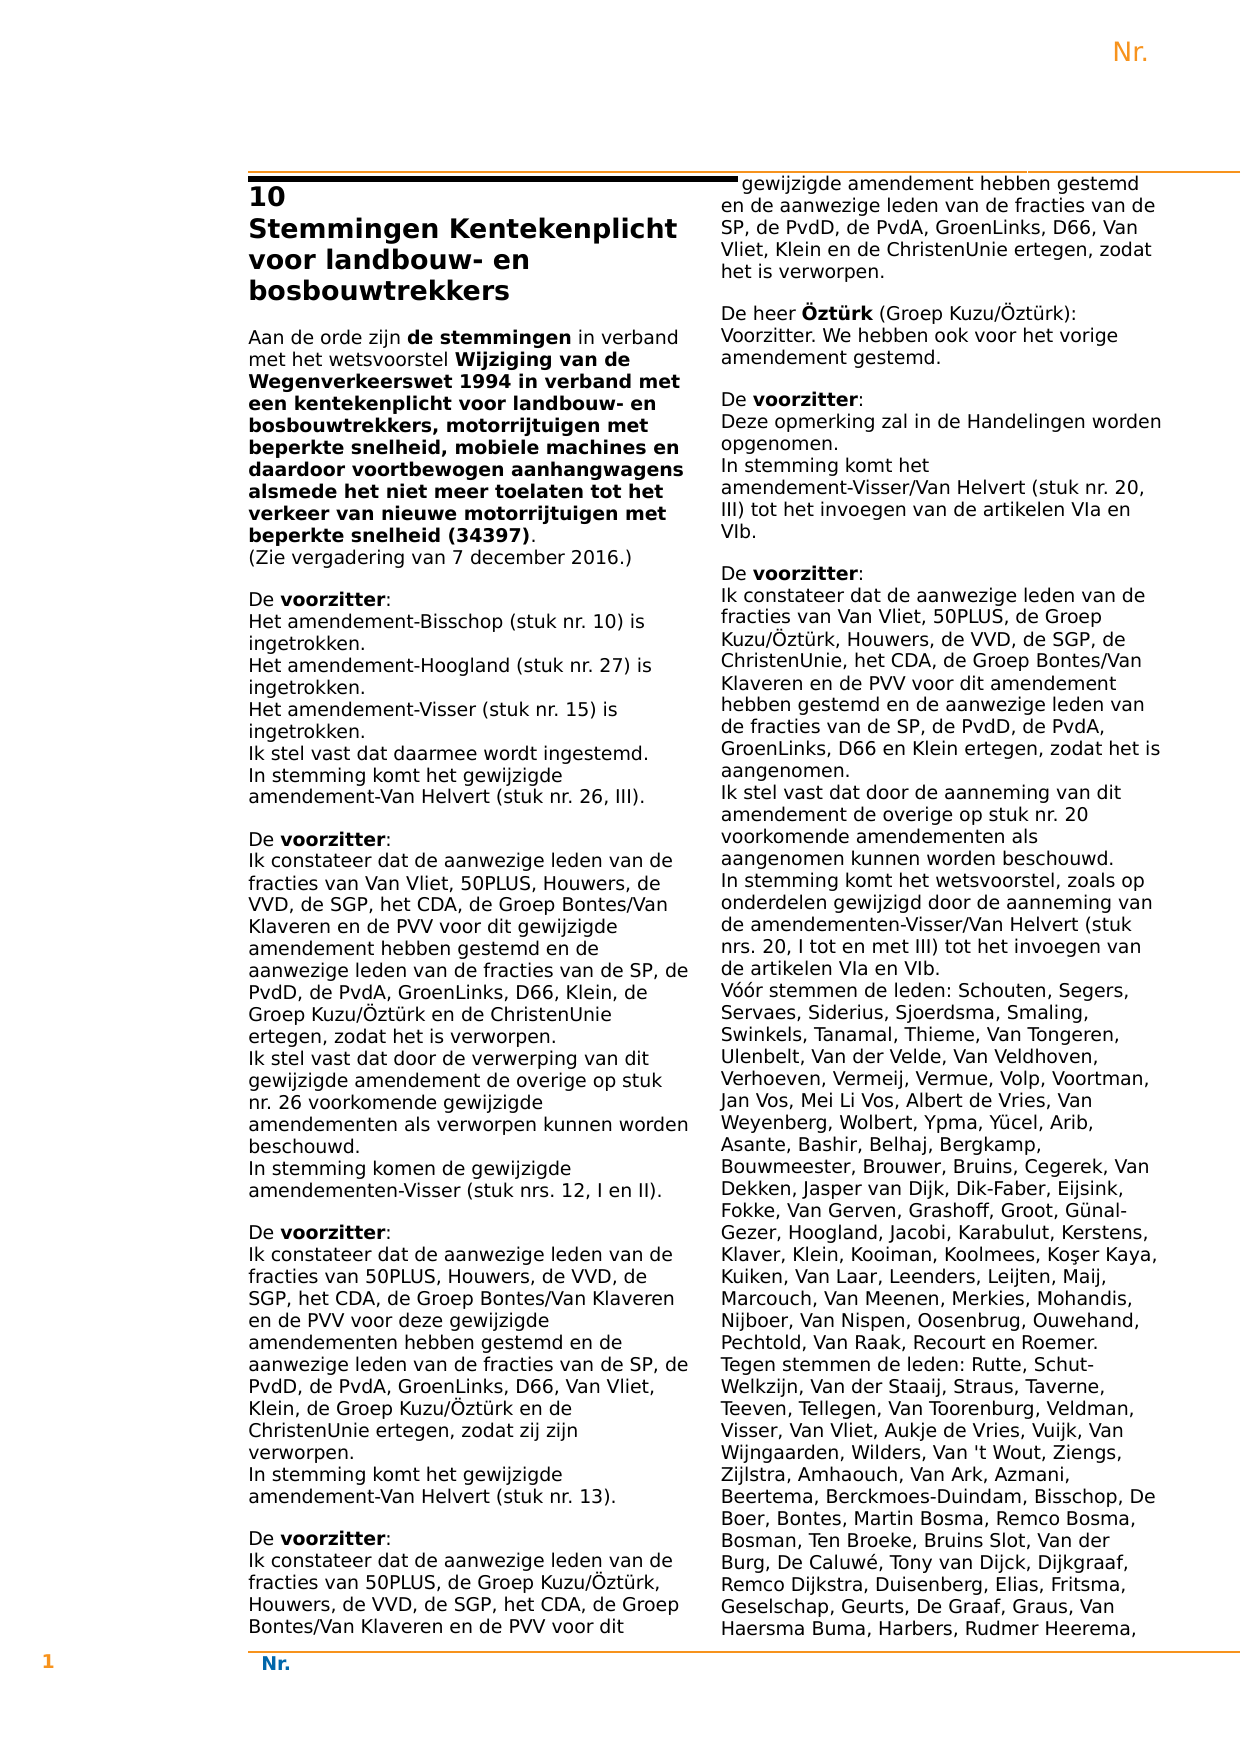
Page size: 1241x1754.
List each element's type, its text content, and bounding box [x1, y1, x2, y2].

text Het amendement-Bisschop (stuk nr. 10) is ingetrokken. [248, 611, 691, 654]
text De voorzitter: [721, 562, 1163, 584]
text Ik constateer dat de aanwezige leden van de fracties van 50PLUS, Houwers, de VVD, de SGP, het CDA, de Groep Bontes/Van Klaveren en de PVV voor deze gewijzigde amendementen hebben gestemd en de aanwezige leden van de fracties van de SP, de PvdD, de PvdA, GroenLinks, D66, Van Vliet, Klein, de Groep Kuzu/Öztürk en de ChristenUnie ertegen, zodat zij zijn verworpen. [248, 1244, 691, 1464]
text Ik stel vast dat door de verwerping van dit gewijzigde amendement de overige op stuk nr. 26 voorkomende gewijzigde amendementen als verworpen kunnen worden beschouwd. [248, 1048, 691, 1158]
text In stemming komt het gewijzigde amendement-Van Helvert (stuk nr. 26, III). [248, 764, 691, 808]
text Ik stel vast dat door de aanneming van dit amendement de overige op stuk nr. 20 voorkomende amendementen als aangenomen kunnen worden beschouwd. [721, 782, 1163, 870]
text Ik constateer dat de aanwezige leden van de fracties van Van Vliet, 50PLUS, Houwers, de VVD, de SGP, het CDA, de Groep Bontes/Van Klaveren en de PVV voor dit gewijzigde amendement hebben gestemd en de aanwezige leden van de fracties van de SP, de PvdD, de PvdA, GroenLinks, D66, Klein, de Groep Kuzu/Öztürk en de ChristenUnie ertegen, zodat het is verworpen. [248, 850, 691, 1048]
text De voorzitter: [248, 828, 691, 850]
text In stemming komen de gewijzigde amendementen-Visser (stuk nrs. 12, I en II). [248, 1158, 691, 1202]
text Tegen stemmen de leden: Rutte, Schut-Welkzijn, Van der Staaij, Straus, Taverne, Teeven, Tellegen, Van Toorenburg, Veldman, Visser, Van Vliet, Aukje de Vries, Vuijk, Van Wijngaarden, Wilders, Van 't Wout, Ziengs, Zijlstra, Amhaouch, Van Ark, Azmani, Beertema, Berckmoes-Duindam, Bisschop, De Boer, Bontes, Martin Bosma, Remco Bosma, Bosman, Ten Broeke, Bruins Slot, Van der Burg, De Caluwé, Tony van Dijck, Dijkgraaf, Remco Dijkstra, Duisenberg, Elias, Fritsma, Geselschap, Geurts, De Graaf, Graus, Van Haersma Buma, Harbers, Rudmer Heerema, [721, 1354, 1163, 1639]
text Het amendement-Visser (stuk nr. 15) is ingetrokken. [248, 698, 691, 742]
text De voorzitter: [248, 1528, 691, 1550]
text (Zie vergadering van 7 december 2016.) [248, 547, 691, 569]
text Ik constateer dat de aanwezige leden van de fracties van Van Vliet, 50PLUS, de Groep Kuzu/Öztürk, Houwers, de VVD, de SGP, de ChristenUnie, het CDA, de Groep Bontes/Van Klaveren en de PVV voor dit amendement hebben gestemd en de aanwezige leden van de fracties van de SP, de PvdD, de PvdA, GroenLinks, D66 en Klein ertegen, zodat het is aangenomen. [721, 584, 1163, 782]
text Vóór stemmen de leden: Schouten, Segers, Servaes, Siderius, Sjoerdsma, Smaling, Swinkels, Tanamal, Thieme, Van Tongeren, Ulenbelt, Van der Velde, Van Veldhoven, Verhoeven, Vermeij, Vermue, Volp, Voortman, Jan Vos, Mei Li Vos, Albert de Vries, Van Weyenberg, Wolbert, Ypma, Yücel, Arib, Asante, Bashir, Belhaj, Bergkamp, Bouwmeester, Brouwer, Bruins, Cegerek, Van Dekken, Jasper van Dijk, Dik-Faber, Eijsink, Fokke, Van Gerven, Grashoff, Groot, Günal-Gezer, Hoogland, Jacobi, Karabulut, Kerstens, Klaver, Klein, Kooiman, Koolmees, Koşer Kaya, Kuiken, Van Laar, Leenders, Leijten, Maij, Marcouch, Van Meenen, Merkies, Mohandis, Nijboer, Van Nispen, Oosenbrug, Ouwehand, Pechtold, Van Raak, Recourt en Roemer. [721, 980, 1163, 1354]
text De heer Öztürk (Groep Kuzu/Öztürk): [721, 303, 1163, 325]
text Het amendement-Hoogland (stuk nr. 27) is ingetrokken. [248, 654, 691, 698]
text In stemming komt het wetsvoorstel, zoals op onderdelen gewijzigd door de aanneming van de amendementen-Visser/Van Helvert (stuk nrs. 20, I tot en met III) tot het invoegen van de artikelen VIa en VIb. [721, 870, 1163, 980]
text Aan de orde zijn de stemmingen in verband met het wetsvoorstel Wijziging van de Wegenverkeerswet 1994 in verband met een kentekenplicht voor landbouw- en bosbouwtrekkers, motorrijtuigen met beperkte snelheid, mobiele machines en daardoor voortbewogen aanhangwagens alsmede het niet meer toelaten tot het verkeer van nieuwe motorrijtuigen met beperkte snelheid (34397). [248, 327, 691, 547]
text De voorzitter: [248, 589, 691, 611]
text Ik constateer dat de aanwezige leden van de fracties van 50PLUS, de Groep Kuzu/Öztürk, Houwers, de VVD, de SGP, het CDA, de Groep Bontes/Van Klaveren en de PVV voor dit [248, 1550, 691, 1638]
text gewijzigde amendement hebben gestemd en de aanwezige leden van de fracties van de SP, de PvdD, de PvdA, GroenLinks, D66, Van Vliet, Klein en de ChristenUnie ertegen, zodat het is verworpen. [721, 173, 1163, 283]
text De voorzitter: [248, 1222, 691, 1244]
title 10 Stemmingen Kentekenplicht voor landbouw- en bosbouwtrekkers [248, 182, 691, 307]
text Voorzitter. We hebben ook voor het vorige amendement gestemd. [721, 325, 1163, 369]
text In stemming komt het gewijzigde amendement-Van Helvert (stuk nr. 13). [248, 1464, 691, 1508]
text Deze opmerking zal in de Handelingen worden opgenomen. [721, 411, 1163, 454]
text In stemming komt het amendement-Visser/Van Helvert (stuk nr. 20, III) tot het invoegen van de artikelen VIa en VIb. [721, 454, 1163, 542]
text Ik stel vast dat daarmee wordt ingestemd. [248, 742, 691, 764]
text De voorzitter: [721, 389, 1163, 411]
